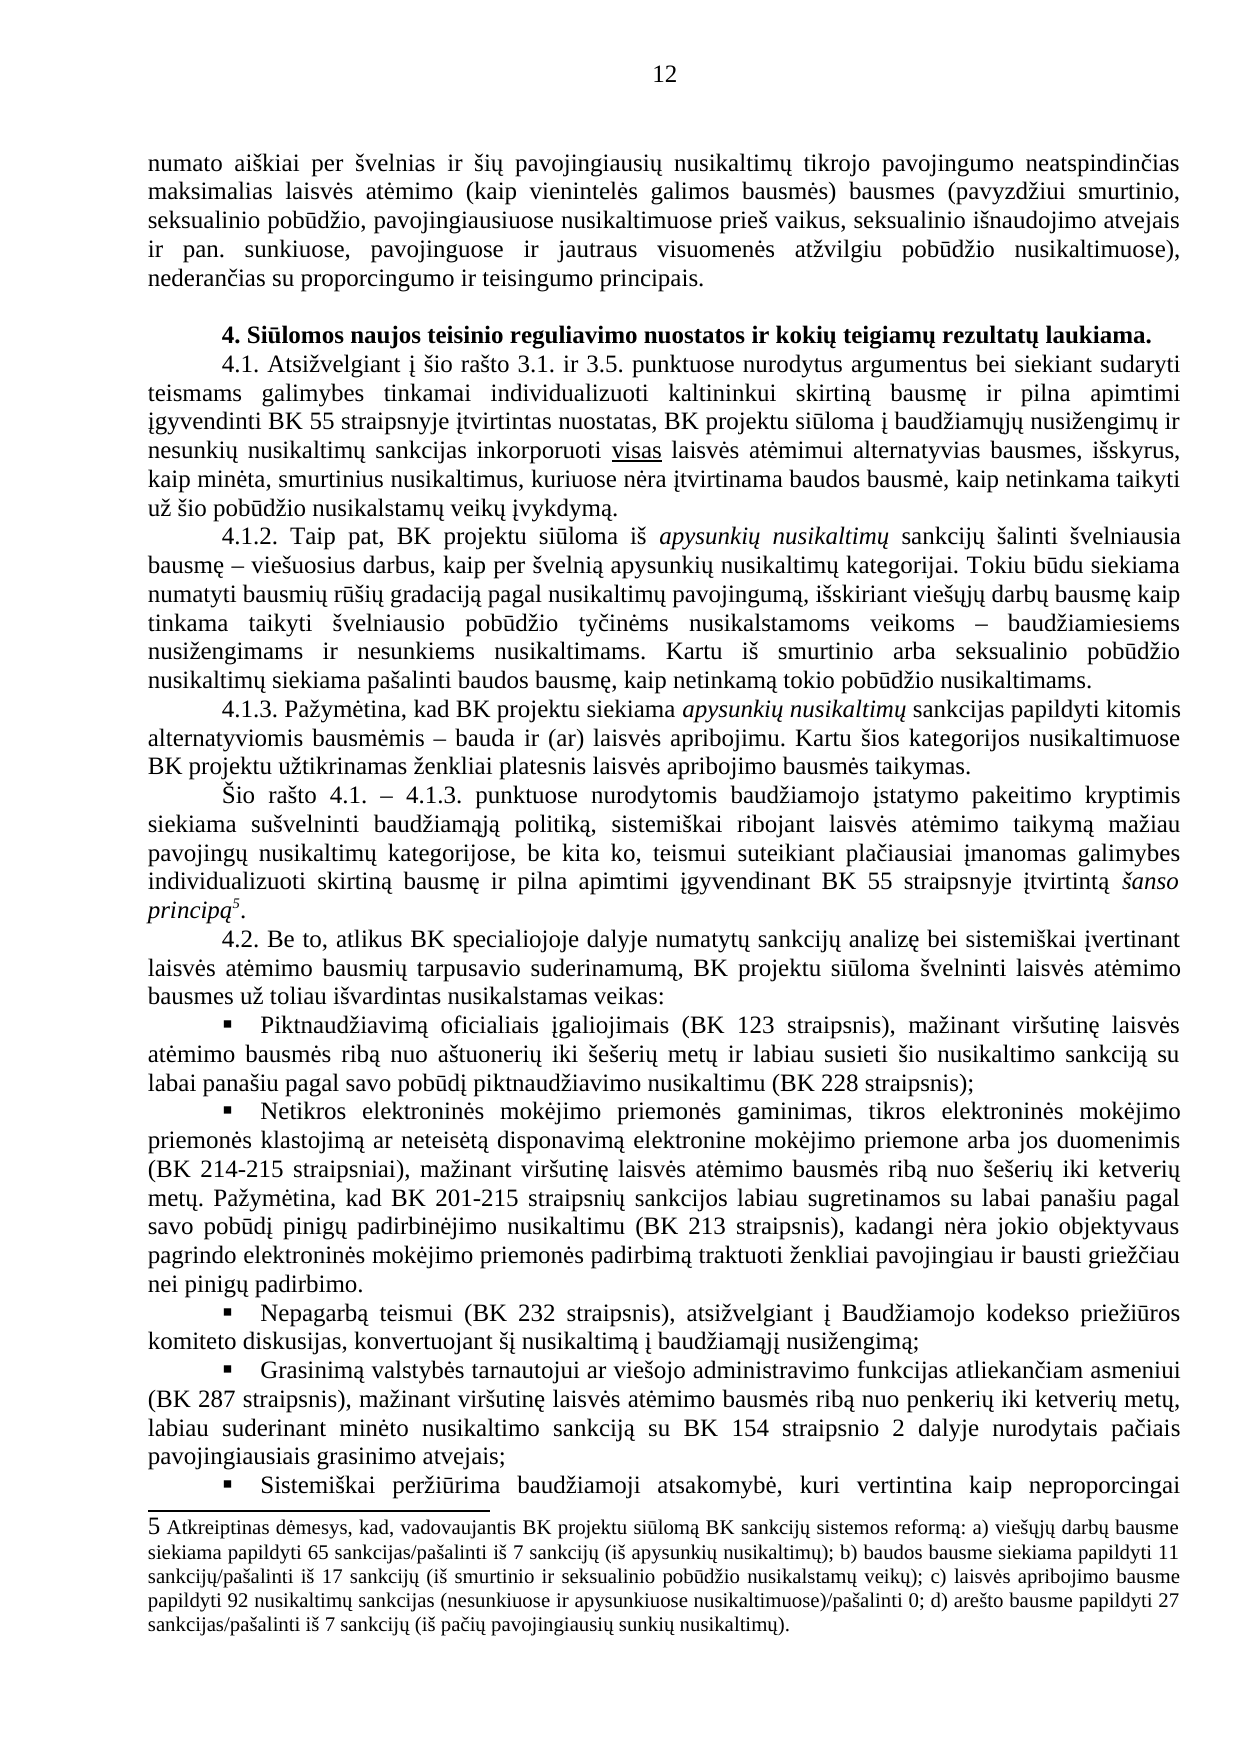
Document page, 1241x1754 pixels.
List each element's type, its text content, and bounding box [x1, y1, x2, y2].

text 4.2. Be to, atlikus BK specialiojoje dalyje numatytų sankcijų analizę bei sistemiškai įvertinant laisvės atėmimo bausmių tarpusavio suderinamumą, BK projektu siūloma švelninti laisvės atėmimo bausmes už toliau išvardintas nusikalstamas veikas: [148, 924, 1181, 1010]
text  Netikros elektroninės mokėjimo priemonės gaminimas, tikros elektroninės mokėjimo priemonės klastojimą ar neteisėtą disponavimą elektronine mokėjimo priemone arba jos duomenimis (BK 214-215 straipsniai), mažinant viršutinę laisvės atėmimo bausmės ribą nuo šešerių iki ketverių metų. Pažymėtina, kad BK 201-215 straipsnių sankcijos labiau sugretinamos su labai panašiu pagal savo pobūdį pinigų padirbinėjimo nusikaltimu (BK 213 straipsnis), kadangi nėra jokio objektyvaus pagrindo elektroninės mokėjimo priemonės padirbimą traktuoti ženkliai pavojingiau ir bausti griežčiau nei pinigų padirbimo. [148, 1096, 1181, 1298]
text 4.1.3. Pažymėtina, kad BK projektu siekiama apysunkių nusikaltimų sankcijas papildyti kitomis alternatyviomis bausmėmis – bauda ir (ar) laisvės apribojimu. Kartu šios kategorijos nusikaltimuose BK projektu užtikrinamas ženkliai platesnis laisvės apribojimo bausmės taikymas. [148, 694, 1181, 780]
text numato aiškiai per švelnias ir šių pavojingiausių nusikaltimų tikrojo pavojingumo neatspindinčias maksimalias laisvės atėmimo (kaip vienintelės galimos bausmės) bausmes (pavyzdžiui smurtinio, seksualinio pobūdžio, pavojingiausiuose nusikaltimuose prieš vaikus, seksualinio išnaudojimo atvejais ir pan. sunkiuose, pavojinguose ir jautraus visuomenės atžvilgiu pobūdžio nusikaltimuose), nederančias su proporcingumo ir teisingumo principais. [148, 148, 1181, 291]
text  Sistemiškai peržiūrima baudžiamoji atsakomybė, kuri vertintina kaip neproporcingai [148, 1470, 1181, 1499]
text  Piktnaudžiavimą oficialiais įgaliojimais (BK 123 straipsnis), mažinant viršutinę laisvės atėmimo bausmės ribą nuo aštuonerių iki šešerių metų ir labiau susieti šio nusikaltimo sankciją su labai panašiu pagal savo pobūdį piktnaudžiavimo nusikaltimu (BK 228 straipsnis); [148, 1010, 1181, 1096]
text Šio rašto 4.1. – 4.1.3. punktuose nurodytomis baudžiamojo įstatymo pakeitimo kryptimis siekiama sušvelninti baudžiamąją politiką, sistemiškai ribojant laisvės atėmimo taikymą mažiau pavojingų nusikaltimų kategorijose, be kita ko, teismui suteikiant plačiausiai įmanomas galimybes individualizuoti skirtiną bausmę ir pilna apimtimi įgyvendinant BK 55 straipsnyje įtvirtintą šanso principą. [148, 780, 1181, 924]
text  Grasinimą valstybės tarnautojui ar viešojo administravimo funkcijas atliekančiam asmeniui (BK 287 straipsnis), mažinant viršutinę laisvės atėmimo bausmės ribą nuo penkerių iki ketverių metų, labiau suderinant minėto nusikaltimo sankciją su BK 154 straipsnio 2 dalyje nurodytais pačiais pavojingiausiais grasinimo atvejais; [148, 1355, 1181, 1470]
text 4.1. Atsižvelgiant į šio rašto 3.1. ir 3.5. punktuose nurodytus argumentus bei siekiant sudaryti teismams galimybes tinkamai individualizuoti kaltininkui skirtiną bausmę ir pilna apimtimi įgyvendinti BK 55 straipsnyje įtvirtintas nuostatas, BK projektu siūloma į baudžiamųjų nusižengimų ir nesunkių nusikaltimų sankcijas inkorporuoti visas laisvės atėmimui alternatyvias bausmes, išskyrus, kaip minėta, smurtinius nusikaltimus, kuriuose nėra įtvirtinama baudos bausmė, kaip netinkama taikyti už šio pobūdžio nusikalstamų veikų įvykdymą. [148, 349, 1181, 521]
text  Nepagarbą teismui (BK 232 straipsnis), atsižvelgiant į Baudžiamojo kodekso priežiūros komiteto diskusijas, konvertuojant šį nusikaltimą į baudžiamąjį nusižengimą; [148, 1298, 1181, 1355]
text 4.1.2. Taip pat, BK projektu siūloma iš apysunkių nusikaltimų sankcijų šalinti švelniausia bausmę – viešuosius darbus, kaip per švelnią apysunkių nusikaltimų kategorijai. Tokiu būdu siekiama numatyti bausmių rūšių gradaciją pagal nusikaltimų pavojingumą, išskiriant viešųjų darbų bausmę kaip tinkama taikyti švelniausio pobūdžio tyčinėms nusikalstamoms veikoms – baudžiamiesiems nusižengimams ir nesunkiems nusikaltimams. Kartu iš smurtinio arba seksualinio pobūdžio nusikaltimų siekiama pašalinti baudos bausmę, kaip netinkamą tokio pobūdžio nusikaltimams. [148, 521, 1181, 694]
text Atkreiptinas dėmesys, kad, vadovaujantis BK projektu siūlomą BK sankcijų sistemos reformą: a) viešųjų darbų bausme siekiama papildyti 65 sankcijas/pašalinti iš 7 sankcijų (iš apysunkių nusikaltimų); b) baudos bausme siekiama papildyti 11 sankcijų/pašalinti iš 17 sankcijų (iš smurtinio ir seksualinio pobūdžio nusikalstamų veikų); c) laisvės apribojimo bausme papildyti 92 nusikaltimų sankcijas (nesunkiuose ir apysunkiuose nusikaltimuose)/pašalinti 0; d) arešto bausme papildyti 27 sankcijas/pašalinti iš 7 sankcijų (iš pačių pavojingiausių sunkių nusikaltimų). [148, 1511, 1181, 1636]
text 4. Siūlomos naujos teisinio reguliavimo nuostatos ir kokių teigiamų rezultatų laukiama. [148, 320, 1181, 349]
